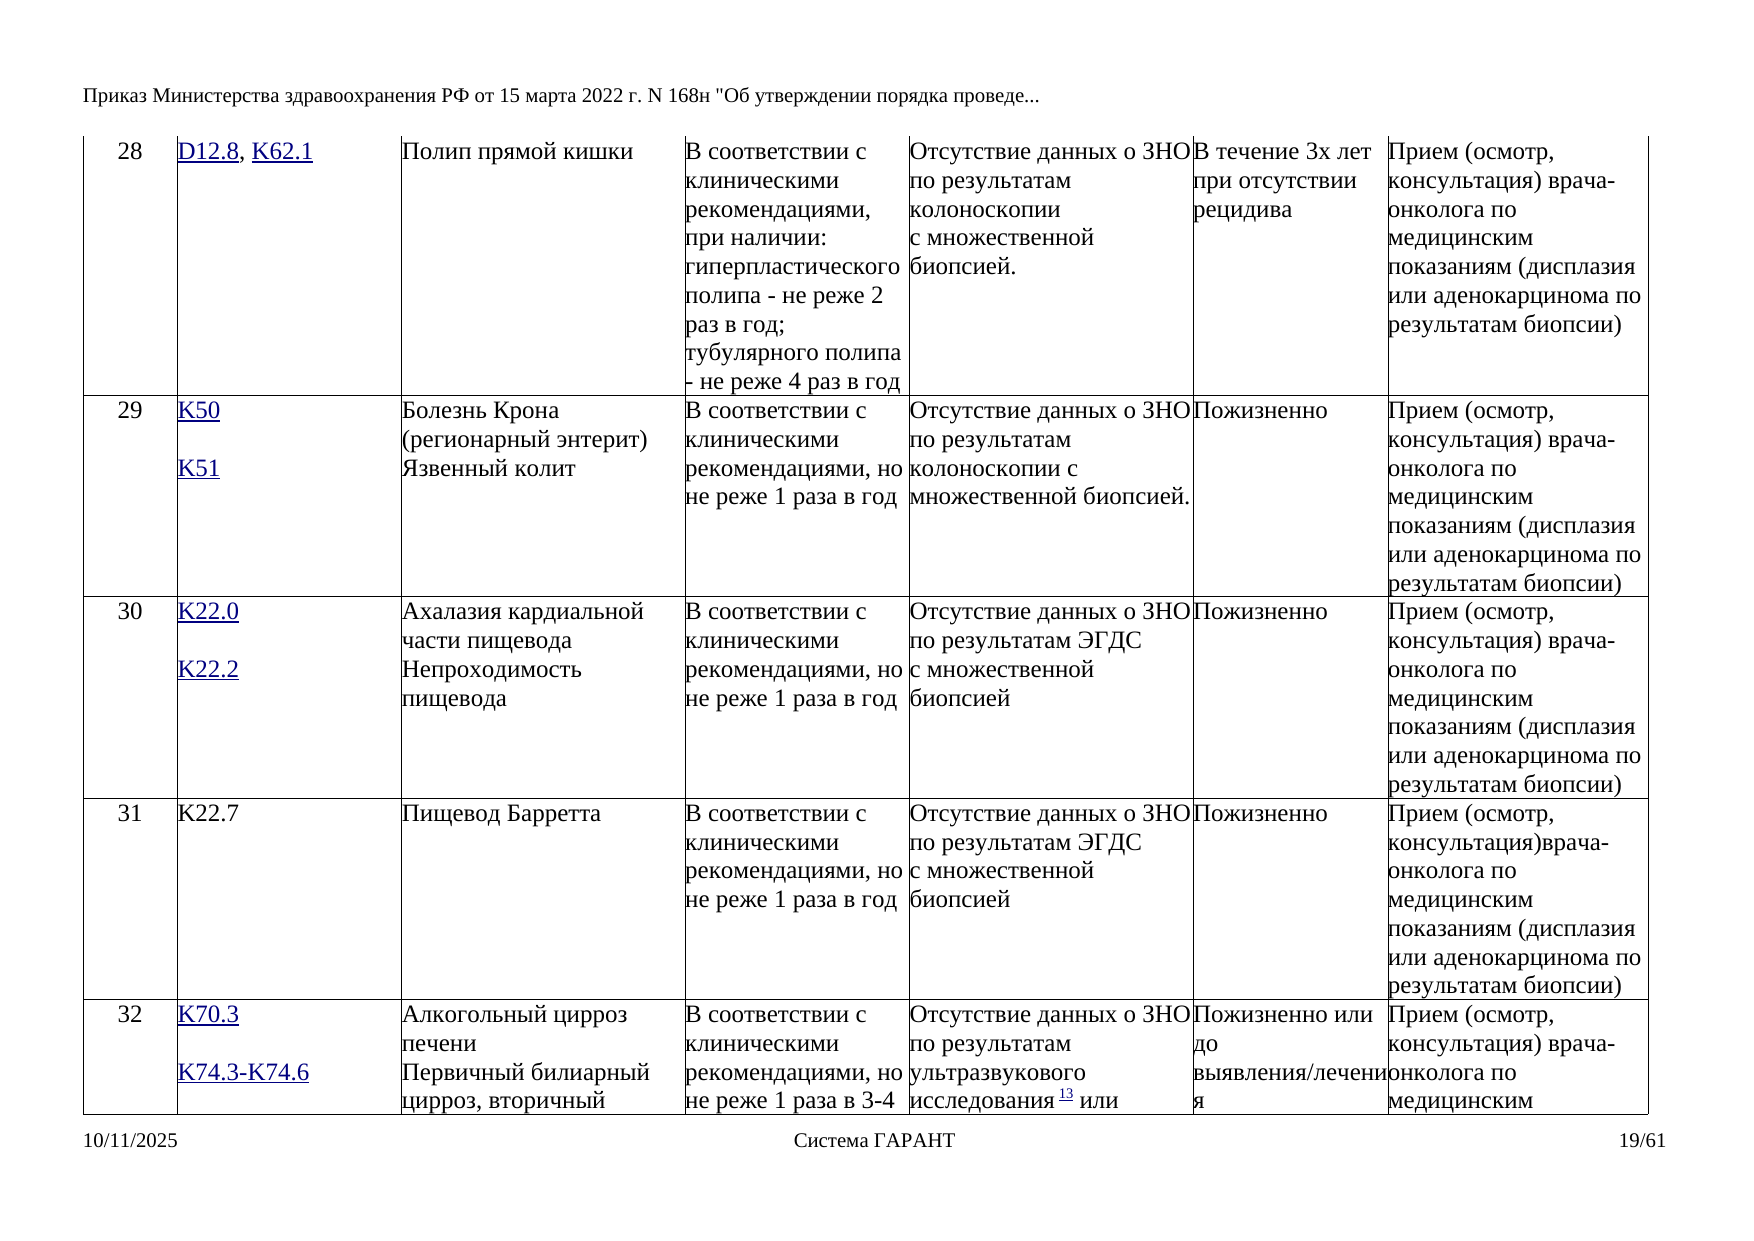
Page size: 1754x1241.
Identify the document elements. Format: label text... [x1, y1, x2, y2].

table_cell Язвенный колит [402, 453, 685, 596]
table_cell Прием (осмотр, консультация) врача-онколога по медицинским показаниям (дисплазия или аденокарцинома по результатам биопсии) [1389, 136, 1648, 395]
table_cell Пожизненно [1194, 799, 1388, 999]
table_cell Отсутствие данных о ЗНО по результатам колоноскопии с множественной биопсией. [910, 396, 1193, 596]
table_cell Алкогольный цирроз печени [402, 1000, 685, 1057]
table_cell Отсутствие данных о ЗНО по результатам колоноскопии с множественной биопсией. [910, 136, 1193, 395]
table_cell Пищевод Барретта [402, 799, 685, 999]
table_cell 29 [84, 396, 177, 453]
table_cell Болезнь Крона (регионарный энтерит) [402, 396, 685, 453]
table_cell [84, 453, 177, 596]
table_cell K74.3-K74.6 [178, 1057, 401, 1114]
table_cell Первичный билиарный цирроз, вторичный [402, 1057, 685, 1114]
table_cell Непроходимость пищевода [402, 654, 685, 798]
table_cell 30 [84, 597, 177, 654]
table_cell В соответствии с клиническими рекомендациями, но не реже 1 раза в год [686, 597, 909, 798]
table_cell [84, 654, 177, 798]
table_cell K51 [178, 453, 401, 596]
table_cell 32 [84, 1000, 177, 1057]
table_cell Отсутствие данных о ЗНО по результатам ЭГДС с множественной биопсией [910, 799, 1193, 999]
table_cell В соответствии с клиническими рекомендациями, но не реже 1 раза в 3-4 [686, 1000, 909, 1114]
table_cell K22.2 [178, 654, 401, 798]
table_cell Пожизненно или до выявления/лечения [1194, 1000, 1388, 1114]
table_cell В соответствии с клиническими рекомендациями, но не реже 1 раза в год [686, 396, 909, 596]
table_cell Пожизненно [1194, 597, 1388, 798]
table_cell Отсутствие данных о ЗНО по результатам ультразвукового исследования 13 или [910, 1000, 1193, 1114]
table_cell Отсутствие данных о ЗНО по результатам ЭГДС с множественной биопсией [910, 597, 1193, 798]
table_cell K22.7 [178, 799, 401, 999]
table_cell Пожизненно [1194, 396, 1388, 596]
table_cell Прием (осмотр, консультация) врача-онколога по медицинским показаниям (дисплазия или аденокарцинома по результатам биопсии) [1389, 396, 1648, 596]
table_cell Ахалазия кардиальной части пищевода [402, 597, 685, 654]
table_cell 28 [84, 136, 177, 395]
table_cell 31 [84, 799, 177, 999]
table_cell K22.0 [178, 597, 401, 654]
table_cell Полип прямой кишки [402, 136, 685, 395]
table_cell В течение 3х лет при отсутствии рецидива [1194, 136, 1388, 395]
table_cell Прием (осмотр, консультация)врача-онколога по медицинским показаниям (дисплазия или аденокарцинома по результатам биопсии) [1389, 799, 1648, 999]
table_cell В соответствии с клиническими рекомендациями, но не реже 1 раза в год [686, 799, 909, 999]
table_cell Прием (осмотр, консультация) врача-онколога по медицинским показаниям (дисплазия или аденокарцинома по результатам биопсии) [1389, 597, 1648, 798]
table_cell Прием (осмотр, консультация) врача-онколога по медицинским [1389, 1000, 1648, 1114]
table_cell В соответствии с клиническими рекомендациями, при наличии: гиперпластического полипа - не реже 2 раз в год; тубулярного полипа - не реже 4 раз в год [686, 136, 909, 395]
table_cell D12.8, K62.1 [178, 136, 401, 395]
table_cell [84, 1057, 177, 1114]
table_cell K70.3 [178, 1000, 401, 1057]
table_cell K50 [178, 396, 401, 453]
